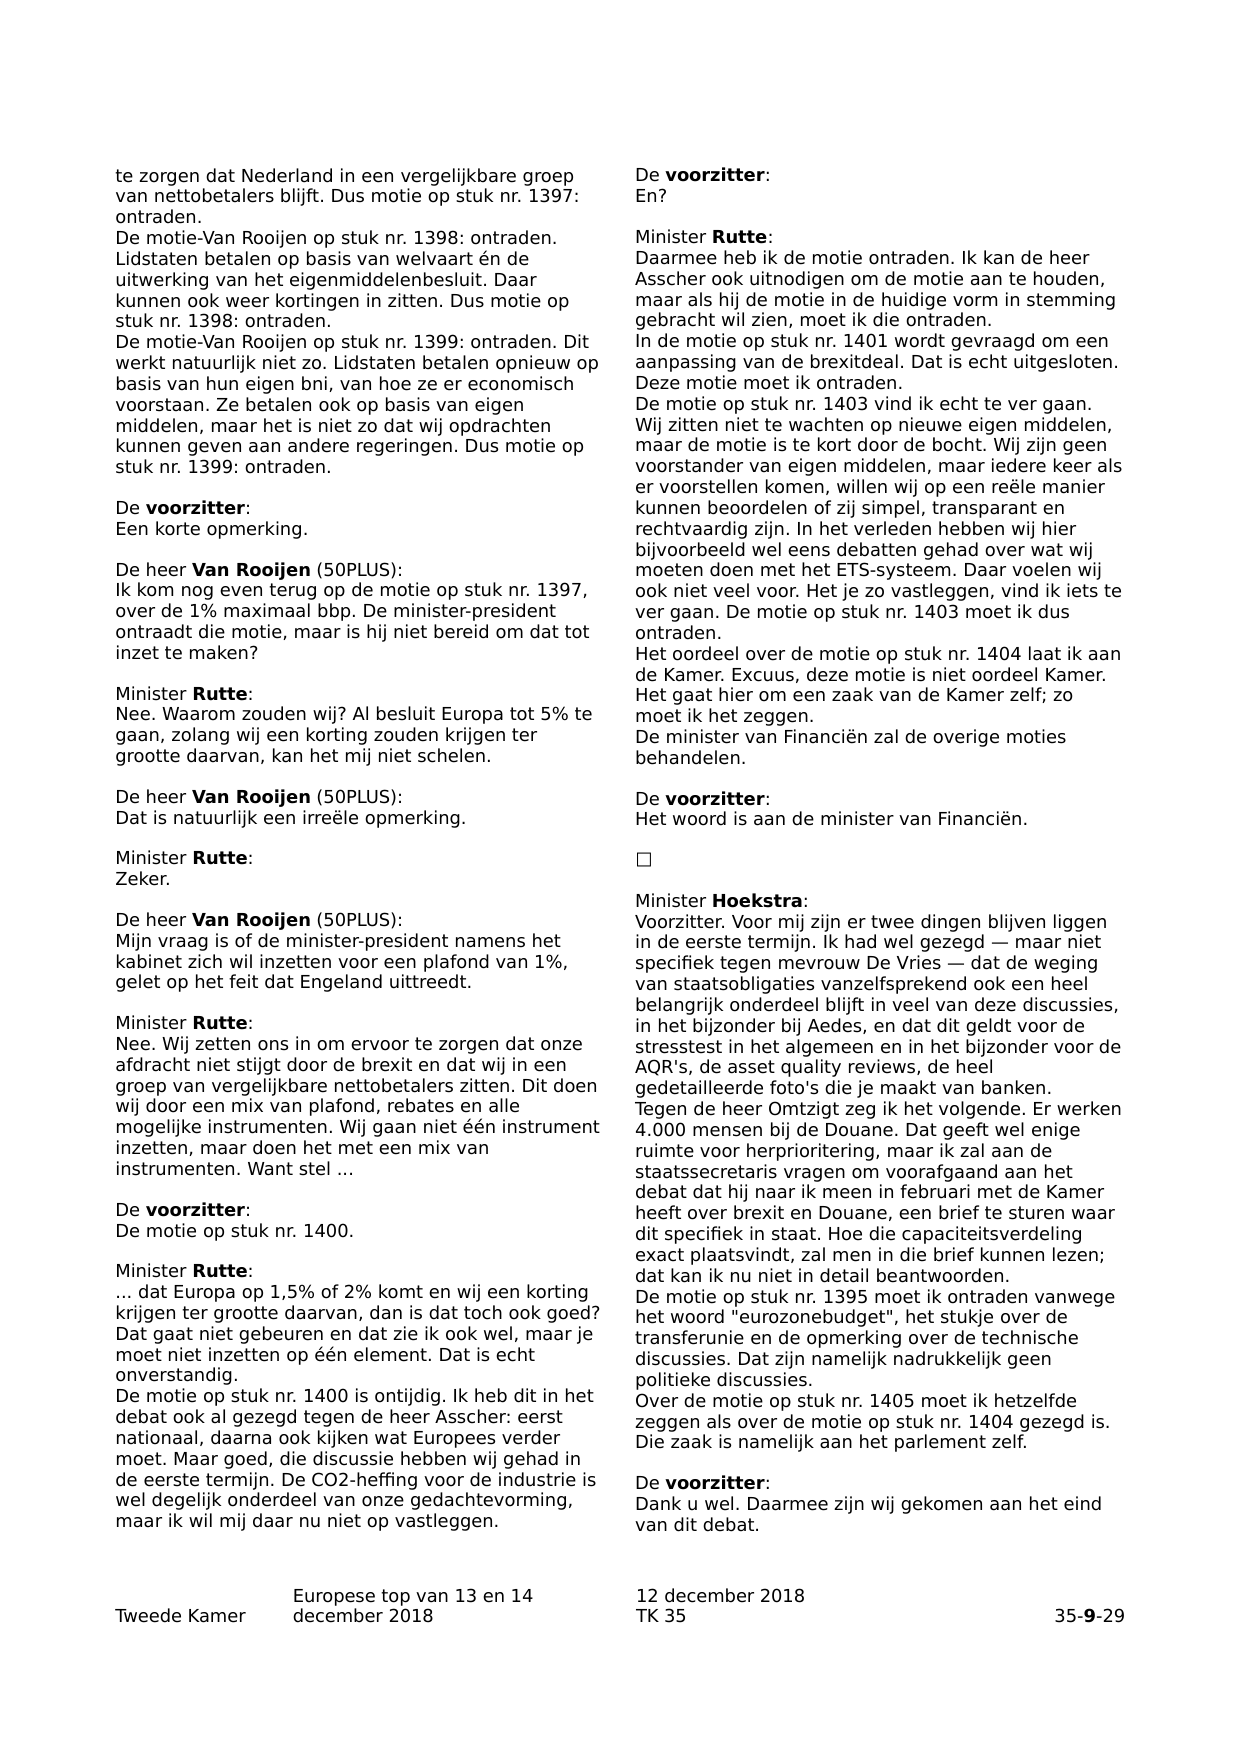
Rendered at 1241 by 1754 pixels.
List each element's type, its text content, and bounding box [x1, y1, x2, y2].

text Nee. Waarom zouden wij? Al besluit Europa tot 5% te gaan, zolang wij een korting zouden krijgen ter grootte daarvan, kan het mij niet schelen. [115, 704, 605, 767]
text De motie op stuk nr. 1400. [115, 1220, 605, 1241]
text De motie-Van Rooijen op stuk nr. 1399: ontraden. Dit werkt natuurlijk niet zo. Lidstaten betalen opnieuw op basis van hun eigen bni, van hoe ze er economisch voorstaan. Ze betalen ook op basis van eigen middelen, maar het is niet zo dat wij opdrachten kunnen geven aan andere regeringen. Dus motie op stuk nr. 1399: ontraden. [115, 332, 605, 478]
text De minister van Financiën zal de overige moties behandelen. [635, 727, 1125, 768]
text Mijn vraag is of de minister-president namens het kabinet zich wil inzetten voor een plafond van 1%, gelet op het feit dat Engeland uittreedt. [115, 931, 605, 993]
text Daarmee heb ik de motie ontraden. Ik kan de heer Asscher ook uitnodigen om de motie aan te houden, maar als hij de motie in de huidige vorm in stemming gebracht wil zien, moet ik die ontraden. [635, 248, 1125, 331]
text ... dat Europa op 1,5% of 2% komt en wij een korting krijgen ter grootte daarvan, dan is dat toch ook goed? Dat gaat niet gebeuren en dat zie ik ook wel, maar je moet niet inzetten op één element. Dat is echt onverstandig. [115, 1282, 605, 1386]
text De heer Van Rooijen (50PLUS): [115, 559, 605, 580]
text De voorzitter: [635, 165, 1125, 186]
text Over de motie op stuk nr. 1405 moet ik hetzelfde zeggen als over de motie op stuk nr. 1404 gezegd is. Die zaak is namelijk aan het parlement zelf. [635, 1391, 1125, 1453]
text De motie op stuk nr. 1395 moet ik ontraden vanwege het woord "eurozonebudget", het stukje over de transferunie en de opmerking over de technische discussies. Dat zijn namelijk nadrukkelijk geen politieke discussies. [635, 1286, 1125, 1391]
text Het oordeel over de motie op stuk nr. 1404 laat ik aan de Kamer. Excuus, deze motie is niet oordeel Kamer. Het gaat hier om een zaak van de Kamer zelf; zo moet ik het zeggen. [635, 643, 1125, 727]
text Een korte opmerking. [115, 518, 605, 539]
text Het woord is aan de minister van Financiën. [635, 809, 1125, 830]
text Minister Rutte: [115, 683, 605, 704]
text Dank u wel. Daarmee zijn wij gekomen aan het eind van dit debat. [635, 1494, 1125, 1536]
text De motie op stuk nr. 1403 vind ik echt te ver gaan. Wij zitten niet te wachten op nieuwe eigen middelen, maar de motie is te kort door de bocht. Wij zijn geen voorstander van eigen middelen, maar iedere keer als er voorstellen komen, willen wij op een reële manier kunnen beoordelen of zij simpel, transparant en rechtvaardig zijn. In het verleden hebben wij hier bijvoorbeeld wel eens debatten gehad over wat wij moeten doen met het ETS-systeem. Daar voelen wij ook niet veel voor. Het je zo vastleggen, vind ik iets te ver gaan. De motie op stuk nr. 1403 moet ik dus ontraden. [635, 393, 1125, 643]
text De motie op stuk nr. 1400 is ontijdig. Ik heb dit in het debat ook al gezegd tegen de heer Asscher: eerst nationaal, daarna ook kijken wat Europees verder moet. Maar goed, die discussie hebben wij gehad in de eerste termijn. De CO2-heffing voor de industrie is wel degelijk onderdeel van onze gedachtevorming, maar ik wil mij daar nu niet op vastleggen. [115, 1386, 605, 1532]
text Minister Rutte: [115, 1013, 605, 1034]
text In de motie op stuk nr. 1401 wordt gevraagd om een aanpassing van de brexitdeal. Dat is echt uitgesloten. Deze motie moet ik ontraden. [635, 331, 1125, 393]
text Zeker. [115, 869, 605, 890]
text Minister Hoekstra: [635, 891, 1125, 911]
text te zorgen dat Nederland in een vergelijkbare groep van nettobetalers blijft. Dus motie op stuk nr. 1397: ontraden. [115, 165, 605, 228]
text De voorzitter: [635, 788, 1125, 809]
text Voorzitter. Voor mij zijn er twee dingen blijven liggen in de eerste termijn. Ik had wel gezegd — maar niet specifiek tegen mevrouw De Vries — dat de weging van staatsobligaties vanzelfsprekend ook een heel belangrijk onderdeel blijft in veel van deze discussies, in het bijzonder bij Aedes, en dat dit geldt voor de stresstest in het algemeen en in het bijzonder voor de AQR's, de asset quality reviews, de heel gedetailleerde foto's die je maakt van banken. [635, 911, 1125, 1099]
text De heer Van Rooijen (50PLUS): [115, 910, 605, 931]
text Minister Rutte: [115, 848, 605, 869]
text De motie-Van Rooijen op stuk nr. 1398: ontraden. Lidstaten betalen op basis van welvaart én de uitwerking van het eigenmiddelenbesluit. Daar kunnen ook weer kortingen in zitten. Dus motie op stuk nr. 1398: ontraden. [115, 228, 605, 332]
text ⬜ [635, 850, 1125, 871]
text De voorzitter: [635, 1473, 1125, 1494]
text Dat is natuurlijk een irreële opmerking. [115, 807, 605, 828]
text Nee. Wij zetten ons in om ervoor te zorgen dat onze afdracht niet stijgt door de brexit en dat wij in een groep van vergelijkbare nettobetalers zitten. Dit doen wij door een mix van plafond, rebates en alle mogelijke instrumenten. Wij gaan niet één instrument inzetten, maar doen het met een mix van instrumenten. Want stel ... [115, 1034, 605, 1179]
text En? [635, 186, 1125, 207]
text De heer Van Rooijen (50PLUS): [115, 787, 605, 807]
text De voorzitter: [115, 1199, 605, 1220]
text Minister Rutte: [115, 1261, 605, 1282]
text De voorzitter: [115, 498, 605, 518]
text Ik kom nog even terug op de motie op stuk nr. 1397, over de 1% maximaal bbp. De minister-president ontraadt die motie, maar is hij niet bereid om dat tot inzet te maken? [115, 580, 605, 663]
text Minister Rutte: [635, 227, 1125, 248]
text Tegen de heer Omtzigt zeg ik het volgende. Er werken 4.000 mensen bij de Douane. Dat geeft wel enige ruimte voor herprioritering, maar ik zal aan de staatssecretaris vragen om voorafgaand aan het debat dat hij naar ik meen in februari met de Kamer heeft over brexit en Douane, een brief te sturen waar dit specifiek in staat. Hoe die capaciteitsverdeling exact plaatsvindt, zal men in die brief kunnen lezen; dat kan ik nu niet in detail beantwoorden. [635, 1099, 1125, 1286]
